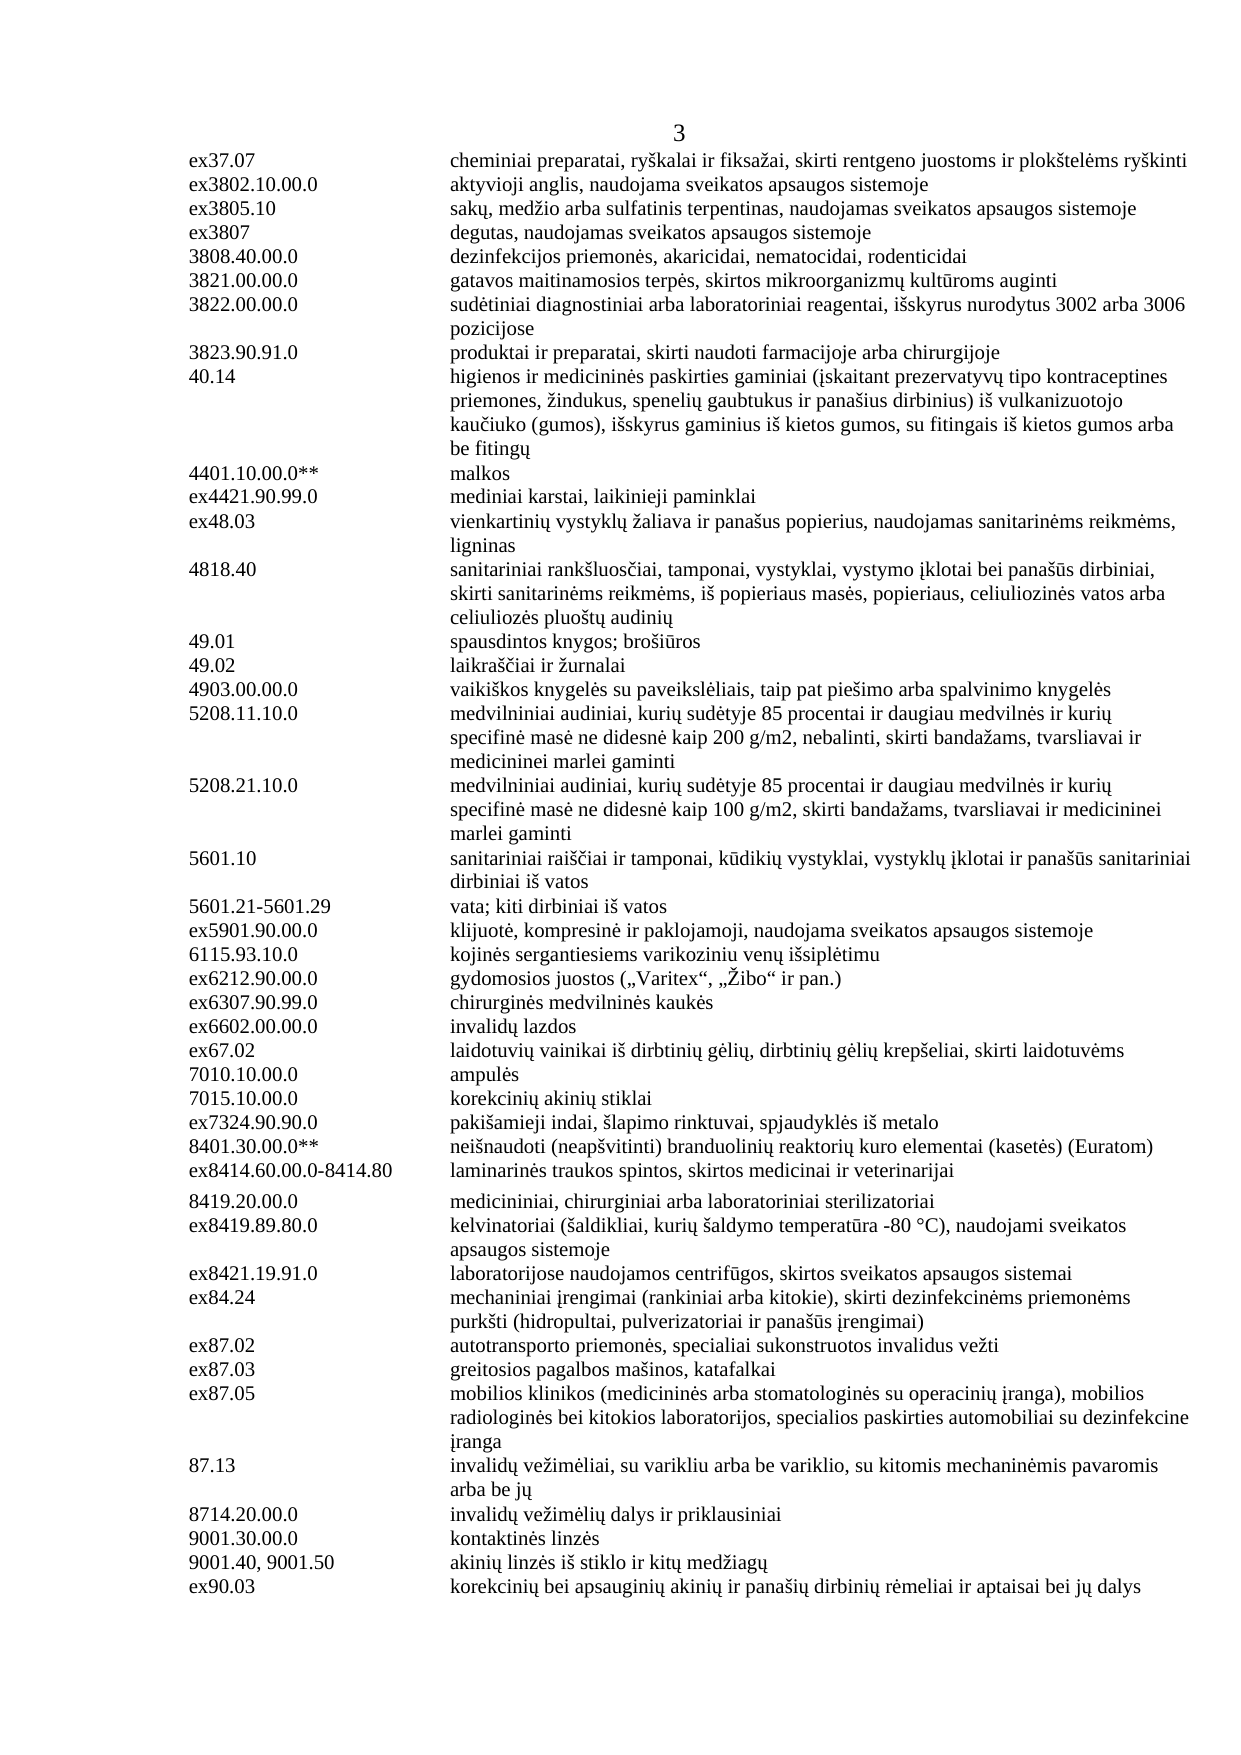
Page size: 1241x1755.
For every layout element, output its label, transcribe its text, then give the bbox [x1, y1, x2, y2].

table_cell medicininiai, chirurginiai arba laboratoriniai sterilizatoriai [439, 1189, 1204, 1213]
table_cell ex4421.90.99.0 [177, 485, 438, 508]
table_cell 7010.10.00.0 [177, 1062, 438, 1086]
table_cell spausdintos knygos; brošiūros [439, 629, 1204, 653]
table_cell gydomosios juostos („Varitex“, „Žibo“ ir pan.) [439, 966, 1204, 990]
table_cell greitosios pagalbos mašinos, katafalkai [439, 1357, 1204, 1381]
table_cell 4903.00.00.0 [177, 677, 438, 701]
table_cell sanitariniai raiščiai ir tamponai, kūdikių vystyklai, vystyklų įklotai ir panašūs sanitariniai dirbiniai iš vatos [439, 845, 1204, 893]
table_cell ex5901.90.00.0 [177, 918, 438, 942]
table_cell 3821.00.00.0 [177, 268, 438, 292]
table_cell 7015.10.00.0 [177, 1086, 438, 1110]
table_cell gatavos maitinamosios terpės, skirtos mikroorganizmų kultūroms auginti [439, 268, 1204, 292]
table_cell sanitariniai rankšluosčiai, tamponai, vystyklai, vystymo įklotai bei panašūs dirbiniai, skirti sanitarinėms reikmėms, iš popieriaus masės, popieriaus, celiuliozinės vatos arba celiuliozės pluoštų audinių [439, 557, 1204, 629]
table_cell ex7324.90.90.0 [177, 1110, 438, 1134]
table_cell ampulės [439, 1062, 1204, 1086]
table_cell 40.14 [177, 364, 438, 460]
table_cell 9001.30.00.0 [177, 1526, 438, 1549]
table_cell aktyvioji anglis, naudojama sveikatos apsaugos sistemoje [439, 172, 1204, 196]
table_cell kontaktinės linzės [439, 1526, 1204, 1549]
table_cell produktai ir preparatai, skirti naudoti farmacijoje arba chirurgijoje [439, 340, 1204, 364]
table_cell klijuotė, kompresinė ir paklojamoji, naudojama sveikatos apsaugos sistemoje [439, 918, 1204, 942]
table_cell malkos [439, 460, 1204, 484]
table_cell 8714.20.00.0 [177, 1501, 438, 1526]
table_cell ex6212.90.00.0 [177, 966, 438, 990]
table_cell sudėtiniai diagnostiniai arba laboratoriniai reagentai, išskyrus nurodytus 3002 arba 3006 pozicijose [439, 292, 1204, 340]
table_cell cheminiai preparatai, ryškalai ir fiksažai, skirti rentgeno juostoms ir plokštelėms ryškinti [439, 148, 1204, 172]
table_cell ex6602.00.00.0 [177, 1014, 438, 1038]
table_cell 6115.93.10.0 [177, 942, 438, 966]
table_cell ex67.02 [177, 1038, 438, 1062]
table_cell neišnaudoti (neapšvitinti) branduolinių reaktorių kuro elementai (kasetės) (Euratom) [439, 1134, 1204, 1158]
table_cell 4401.10.00.0** [177, 460, 438, 484]
table_cell laminarinės traukos spintos, skirtos medicinai ir veterinarijai [439, 1158, 1204, 1189]
table_cell mobilios klinikos (medicininės arba stomatologinės su operacinių įranga), mobilios radiologinės bei kitokios laboratorijos, specialios paskirties automobiliai su dezinfekcine įranga [439, 1381, 1204, 1453]
table_cell ex8414.60.00.0-8414.80 [177, 1158, 438, 1189]
table_cell 8401.30.00.0** [177, 1134, 438, 1158]
table_cell autotransporto priemonės, specialiai sukonstruotos invalidus vežti [439, 1333, 1204, 1357]
table_cell chirurginės medvilninės kaukės [439, 990, 1204, 1014]
table_cell laboratorijose naudojamos centrifūgos, skirtos sveikatos apsaugos sistemai [439, 1261, 1204, 1285]
table_cell 5208.21.10.0 [177, 773, 438, 845]
table_cell 87.13 [177, 1453, 438, 1501]
table_cell ex3802.10.00.0 [177, 172, 438, 196]
table_cell 4818.40 [177, 557, 438, 629]
table_cell higienos ir medicininės paskirties gaminiai (įskaitant prezervatyvų tipo kontraceptines priemones, žindukus, spenelių gaubtukus ir panašius dirbinius) iš vulkanizuotojo kaučiuko (gumos), išskyrus gaminius iš kietos gumos, su fitingais iš kietos gumos arba be fitingų [439, 364, 1204, 460]
table_cell ex90.03 [177, 1574, 438, 1598]
table_cell 3808.40.00.0 [177, 244, 438, 268]
table_cell ex84.24 [177, 1285, 438, 1333]
table_cell ex87.05 [177, 1381, 438, 1453]
table_cell vienkartinių vystyklų žaliava ir panašus popierius, naudojamas sanitarinėms reikmėms, ligninas [439, 509, 1204, 557]
table_cell 9001.40, 9001.50 [177, 1550, 438, 1574]
table_cell 8419.20.00.0 [177, 1189, 438, 1213]
table_cell mediniai karstai, laikinieji paminklai [439, 485, 1204, 508]
table_cell ex8421.19.91.0 [177, 1261, 438, 1285]
table_cell ex87.02 [177, 1333, 438, 1357]
table_cell korekcinių akinių stiklai [439, 1086, 1204, 1110]
table_cell invalidų vežimėliai, su varikliu arba be variklio, su kitomis mechaninėmis pavaromis arba be jų [439, 1453, 1204, 1501]
table_cell invalidų vežimėlių dalys ir priklausiniai [439, 1501, 1204, 1526]
table_cell vata; kiti dirbiniai iš vatos [439, 894, 1204, 918]
table_cell ex3805.10 [177, 196, 438, 220]
table_cell ex3807 [177, 220, 438, 244]
table_cell degutas, naudojamas sveikatos apsaugos sistemoje [439, 220, 1204, 244]
table_cell ex48.03 [177, 509, 438, 557]
table_cell kojinės sergantiesiems varikoziniu venų išsiplėtimu [439, 942, 1204, 966]
table_cell pakišamieji indai, šlapimo rinktuvai, spjaudyklės iš metalo [439, 1110, 1204, 1134]
table_cell vaikiškos knygelės su paveikslėliais, taip pat piešimo arba spalvinimo knygelės [439, 677, 1204, 701]
table_cell ex37.07 [177, 148, 438, 172]
table_cell 5601.21-5601.29 [177, 894, 438, 918]
table_cell 3822.00.00.0 [177, 292, 438, 340]
table_cell medvilniniai audiniai, kurių sudėtyje 85 procentai ir daugiau medvilnės ir kurių specifinė masė ne didesnė kaip 200 g/m2, nebalinti, skirti bandažams, tvarsliavai ir medicininei marlei gaminti [439, 701, 1204, 773]
table_cell ex87.03 [177, 1357, 438, 1381]
table_cell 49.02 [177, 653, 438, 677]
table_cell ex8419.89.80.0 [177, 1213, 438, 1261]
table_cell akinių linzės iš stiklo ir kitų medžiagų [439, 1550, 1204, 1574]
table_cell dezinfekcijos priemonės, akaricidai, nematocidai, rodenticidai [439, 244, 1204, 268]
table_cell korekcinių bei apsauginių akinių ir panašių dirbinių rėmeliai ir aptaisai bei jų dalys [439, 1574, 1204, 1598]
table_cell 3823.90.91.0 [177, 340, 438, 364]
table_cell sakų, medžio arba sulfatinis terpentinas, naudojamas sveikatos apsaugos sistemoje [439, 196, 1204, 220]
table_cell laikraščiai ir žurnalai [439, 653, 1204, 677]
table_cell medvilniniai audiniai, kurių sudėtyje 85 procentai ir daugiau medvilnės ir kurių specifinė masė ne didesnė kaip 100 g/m2, skirti bandažams, tvarsliavai ir medicininei marlei gaminti [439, 773, 1204, 845]
table_cell laidotuvių vainikai iš dirbtinių gėlių, dirbtinių gėlių krepšeliai, skirti laidotuvėms [439, 1038, 1204, 1062]
table_cell ex6307.90.99.0 [177, 990, 438, 1014]
table_cell 5208.11.10.0 [177, 701, 438, 773]
table_cell 5601.10 [177, 845, 438, 893]
table_cell kelvinatoriai (šaldikliai, kurių šaldymo temperatūra -80 °C), naudojami sveikatos apsaugos sistemoje [439, 1213, 1204, 1261]
table_cell mechaniniai įrengimai (rankiniai arba kitokie), skirti dezinfekcinėms priemonėms purkšti (hidropultai, pulverizatoriai ir panašūs įrengimai) [439, 1285, 1204, 1333]
table_cell 49.01 [177, 629, 438, 653]
table_cell invalidų lazdos [439, 1014, 1204, 1038]
